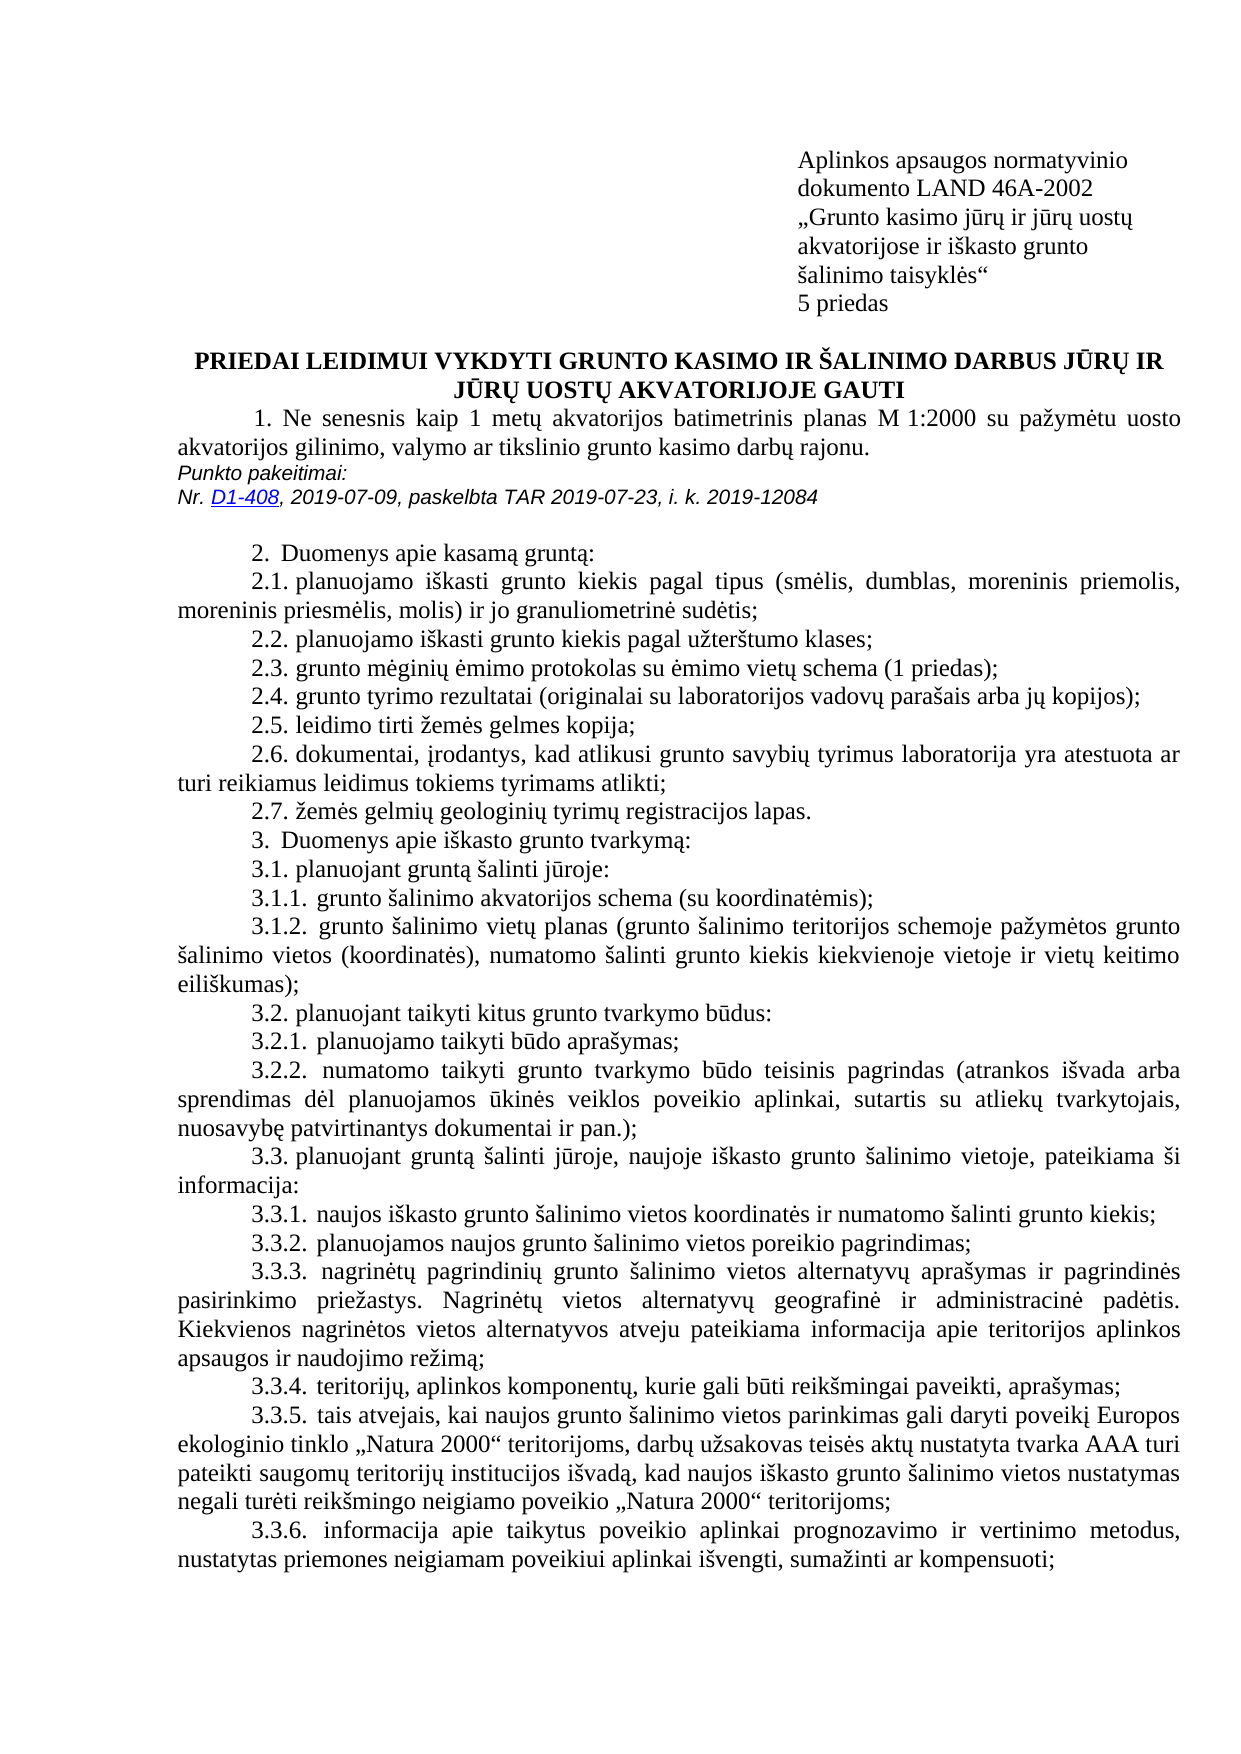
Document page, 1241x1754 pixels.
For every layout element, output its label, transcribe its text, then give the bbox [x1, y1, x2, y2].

text 3.2. planuojant taikyti kitus grunto tvarkymo būdus: [177, 998, 1181, 1026]
text 3.2.1. planuojamo taikyti būdo aprašymas; [177, 1026, 1181, 1055]
text Punkto pakeitimai: [177, 461, 1181, 485]
text 3.3.2. planuojamos naujos grunto šalinimo vietos poreikio pagrindimas; [177, 1228, 1181, 1256]
text 3.3.5. tais atvejais, kai naujos grunto šalinimo vietos parinkimas gali daryti poveikį Europos ekologinio tinklo „Natura 2000“ teritorijoms, darbų užsakovas teisės aktų nustatyta tvarka AAA turi pateikti saugomų teritorijų institucijos išvadą, kad naujos iškasto grunto šalinimo vietos nustatymas negali turėti reikšmingo neigiamo poveikio „Natura 2000“ teritorijoms; [177, 1400, 1181, 1515]
text 5 priedas [797, 288, 1181, 317]
text 3.3.6. informacija apie taikytus poveikio aplinkai prognozavimo ir vertinimo metodus, nustatytas priemones neigiamam poveikiui aplinkai išvengti, sumažinti ar kompensuoti; [177, 1515, 1181, 1573]
text 3. Duomenys apie iškasto grunto tvarkymą: [177, 825, 1181, 854]
text 2.6. dokumentai, įrodantys, kad atlikusi grunto savybių tyrimus laboratorija yra atestuota ar turi reikiamus leidimus tokiems tyrimams atlikti; [177, 739, 1181, 796]
text 3.1.1. grunto šalinimo akvatorijos schema (su koordinatėmis); [177, 883, 1181, 911]
text Aplinkos apsaugos normatyvinio [797, 145, 1167, 173]
text PRIEDAI LEIDIMUI VYKDYTI GRUNTO KASIMO IR ŠALINIMO DARBUS JŪRŲ IR JŪRŲ UOSTŲ AKVATORIJOJE GAUTI [177, 346, 1181, 403]
text 1. Ne senesnis kaip 1 metų akvatorijos batimetrinis planas M 1:2000 su pažymėtu uosto akvatorijos gilinimo, valymo ar tikslinio grunto kasimo darbų rajonu. [177, 403, 1181, 461]
text 2.3. grunto mėginių ėmimo protokolas su ėmimo vietų schema (1 priedas); [177, 653, 1181, 681]
text 3.3. planuojant gruntą šalinti jūroje, naujoje iškasto grunto šalinimo vietoje, pateikiama ši informacija: [177, 1141, 1181, 1199]
text 3.3.3. nagrinėtų pagrindinių grunto šalinimo vietos alternatyvų aprašymas ir pagrindinės pasirinkimo priežastys. Nagrinėtų vietos alternatyvų geografinė ir administracinė padėtis. Kiekvienos nagrinėtos vietos alternatyvos atveju pateikiama informacija apie teritorijos aplinkos apsaugos ir naudojimo režimą; [177, 1256, 1181, 1371]
text 3.1. planuojant gruntą šalinti jūroje: [177, 854, 1181, 883]
text dokumento LAND 46A-2002 „Grunto kasimo jūrų ir jūrų uostų akvatorijose ir iškasto grunto šalinimo taisyklės“ [797, 173, 1167, 288]
text 2. Duomenys apie kasamą gruntą: [177, 538, 1181, 566]
text 2.4. grunto tyrimo rezultatai (originalai su laboratorijos vadovų parašais arba jų kopijos); [177, 681, 1181, 710]
text 3.3.1. naujos iškasto grunto šalinimo vietos koordinatės ir numatomo šalinti grunto kiekis; [177, 1199, 1181, 1228]
text 3.1.2. grunto šalinimo vietų planas (grunto šalinimo teritorijos schemoje pažymėtos grunto šalinimo vietos (koordinatės), numatomo šalinti grunto kiekis kiekvienoje vietoje ir vietų keitimo eiliškumas); [177, 911, 1181, 998]
text 2.1. planuojamo iškasti grunto kiekis pagal tipus (smėlis, dumblas, moreninis priemolis, moreninis priesmėlis, molis) ir jo granuliometrinė sudėtis; [177, 566, 1181, 624]
text 2.5. leidimo tirti žemės gelmes kopija; [177, 710, 1181, 739]
text 3.2.2. numatomo taikyti grunto tvarkymo būdo teisinis pagrindas (atrankos išvada arba sprendimas dėl planuojamos ūkinės veiklos poveikio aplinkai, sutartis su atliekų tvarkytojais, nuosavybę patvirtinantys dokumentai ir pan.); [177, 1055, 1181, 1141]
text 2.2. planuojamo iškasti grunto kiekis pagal užterštumo klases; [177, 624, 1181, 653]
text 3.3.4. teritorijų, aplinkos komponentų, kurie gali būti reikšmingai paveikti, aprašymas; [177, 1371, 1181, 1400]
text Nr. D1-408, 2019-07-09, paskelbta TAR 2019-07-23, i. k. 2019-12084 [177, 485, 1181, 509]
text 2.7. žemės gelmių geologinių tyrimų registracijos lapas. [177, 796, 1181, 825]
